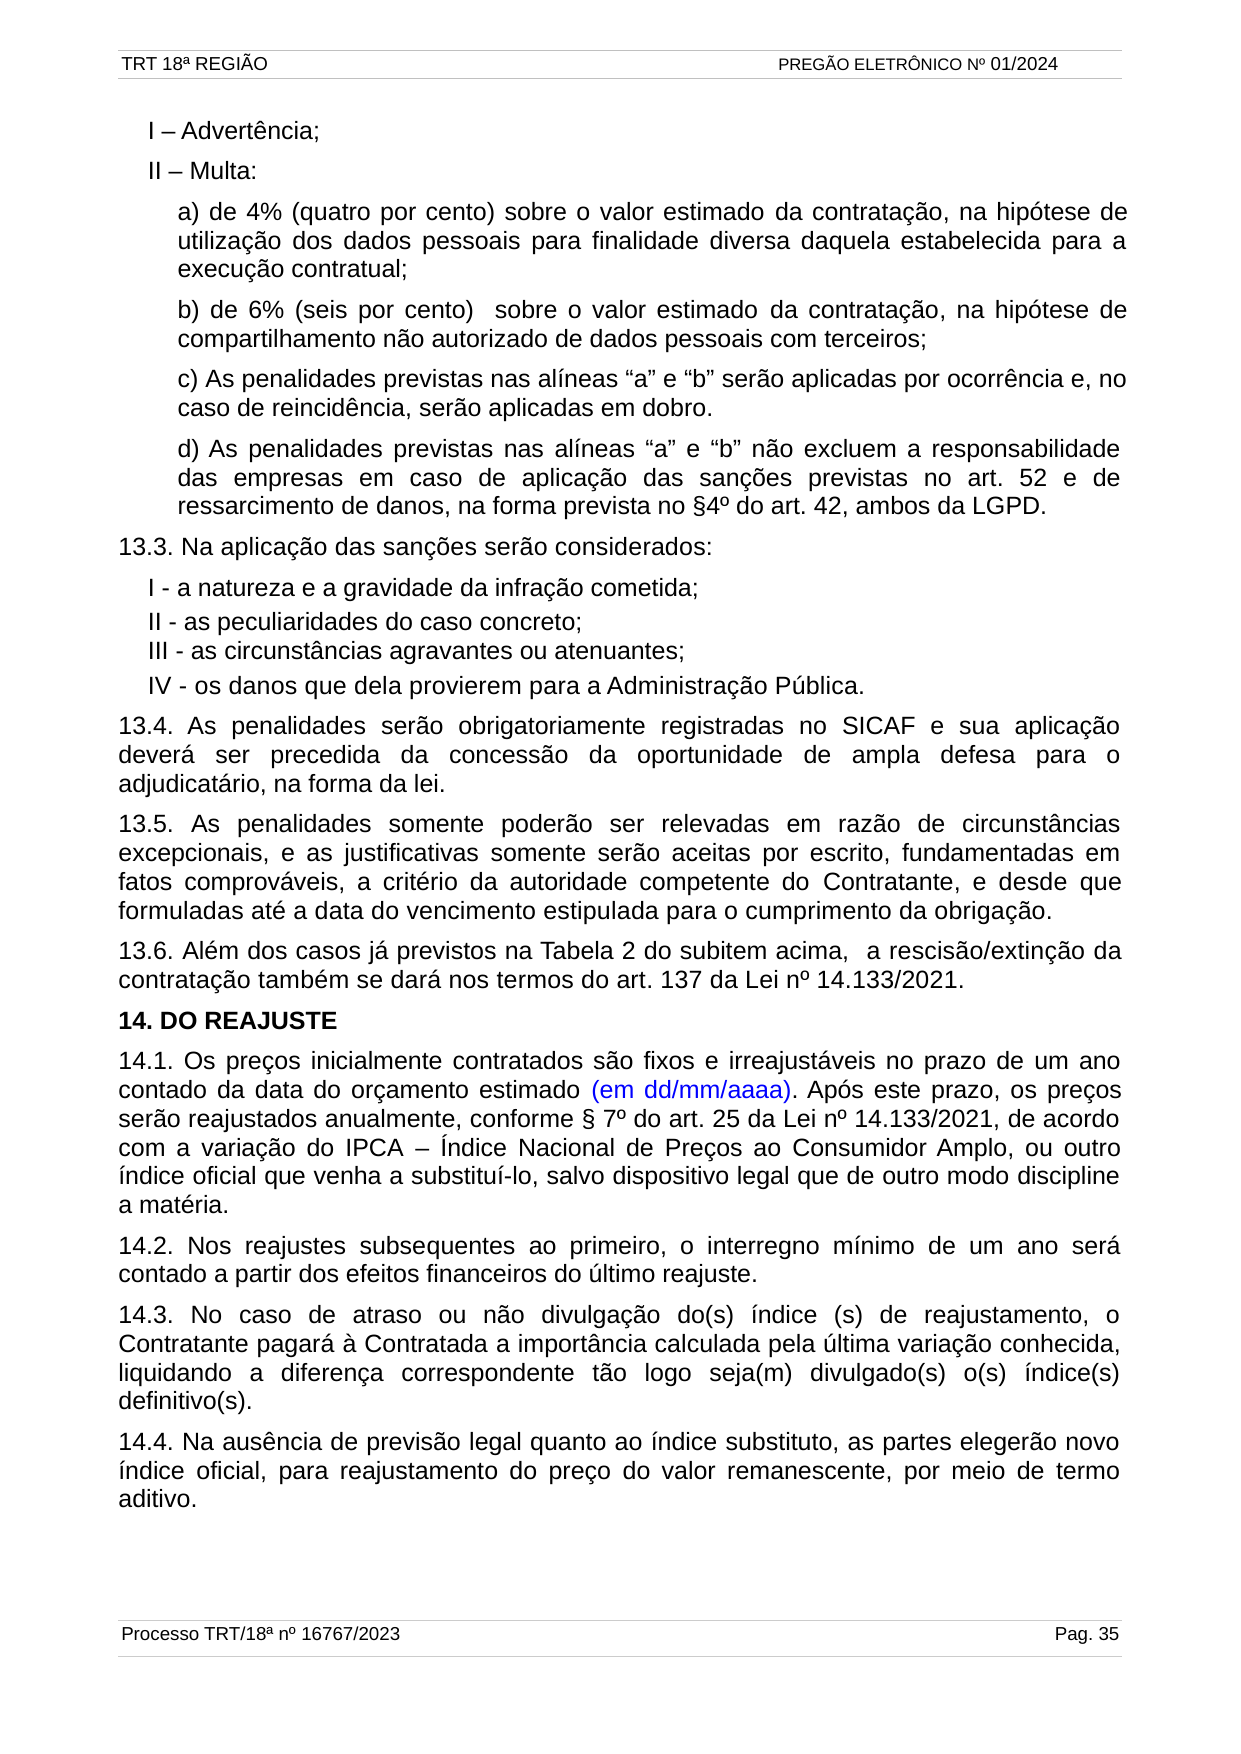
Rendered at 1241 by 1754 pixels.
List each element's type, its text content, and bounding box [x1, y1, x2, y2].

text III - as circunstâncias agravantes ou atenuantes; [118, 636, 1122, 665]
text 13.3. Na aplicação das sanções serão considerados: [118, 532, 1122, 561]
text II - as peculiaridades do caso concreto; [118, 607, 1122, 636]
text IV - os danos que dela provierem para a Administração Pública. [148, 671, 1122, 699]
text 14. DO REAJUSTE [118, 1006, 1122, 1034]
text 13.5. As penalidades somente poderão ser relevadas em razão de circunstâncias excepcionais, e as justificativas somente serão aceitas por escrito, fundamentadas em fatos comprováveis, a critério da autoridade competente do Contratante, e desde que formuladas até a data do vencimento estipulada para o cumprimento da obrigação. [118, 809, 1122, 924]
text 13.4. As penalidades serão obrigatoriamente registradas no SICAF e sua aplicação deverá ser precedida da concessão da oportunidade de ampla defesa para o adjudicatário, na forma da lei. [118, 711, 1122, 797]
text 14.2. Nos reajustes subsequentes ao primeiro, o interregno mínimo de um ano será contado a partir dos efeitos financeiros do último reajuste. [118, 1231, 1122, 1288]
text c) As penalidades previstas nas alíneas “a” e “b” serão aplicadas por ocorrência e, no caso de reincidência, serão aplicadas em dobro. [177, 364, 1128, 422]
text 14.3. No caso de atraso ou não divulgação do(s) índice (s) de reajustamento, o Contratante pagará à Contratada a importância calculada pela última variação conhecida, liquidando a diferença correspondente tão logo seja(m) divulgado(s) o(s) índice(s) definitivo(s). [118, 1300, 1122, 1415]
text II – Multa: [118, 156, 1128, 185]
text d) As penalidades previstas nas alíneas “a” e “b” não excluem a responsabilidade das empresas em caso de aplicação das sanções previstas no art. 52 e de ressarcimento de danos, na forma prevista no §4º do art. 42, ambos da LGPD. [177, 434, 1122, 520]
text 14.1. Os preços inicialmente contratados são fixos e irreajustáveis no prazo de um ano contado da data do orçamento estimado (em dd/mm/aaaa). Após este prazo, os preços serão reajustados anualmente, conforme § 7º do art. 25 da Lei nº 14.133/2021, de acordo com a variação do IPCA – Índice Nacional de Preços ao Consumidor Amplo, ou outro índice oficial que venha a substituí-lo, salvo dispositivo legal que de outro modo discipline a matéria. [118, 1046, 1122, 1219]
text a) de 4% (quatro por cento) sobre o valor estimado da contratação, na hipótese de utilização dos dados pessoais para finalidade diversa daquela estabelecida para a execução contratual; [177, 197, 1128, 283]
text I - a natureza e a gravidade da infração cometida; [118, 572, 1122, 601]
text I – Advertência; [118, 116, 1128, 144]
text 14.4. Na ausência de previsão legal quanto ao índice substituto, as partes elegerão novo índice oficial, para reajustamento do preço do valor remanescente, por meio de termo aditivo. [118, 1427, 1122, 1513]
text b) de 6% (seis por cento) sobre o valor estimado da contratação, na hipótese de compartilhamento não autorizado de dados pessoais com terceiros; [177, 295, 1128, 352]
text 13.6. Além dos casos já previstos na Tabela 2 do subitem acima, a rescisão/extinção da contratação também se dará nos termos do art. 137 da Lei nº 14.133/2021. [118, 936, 1122, 994]
